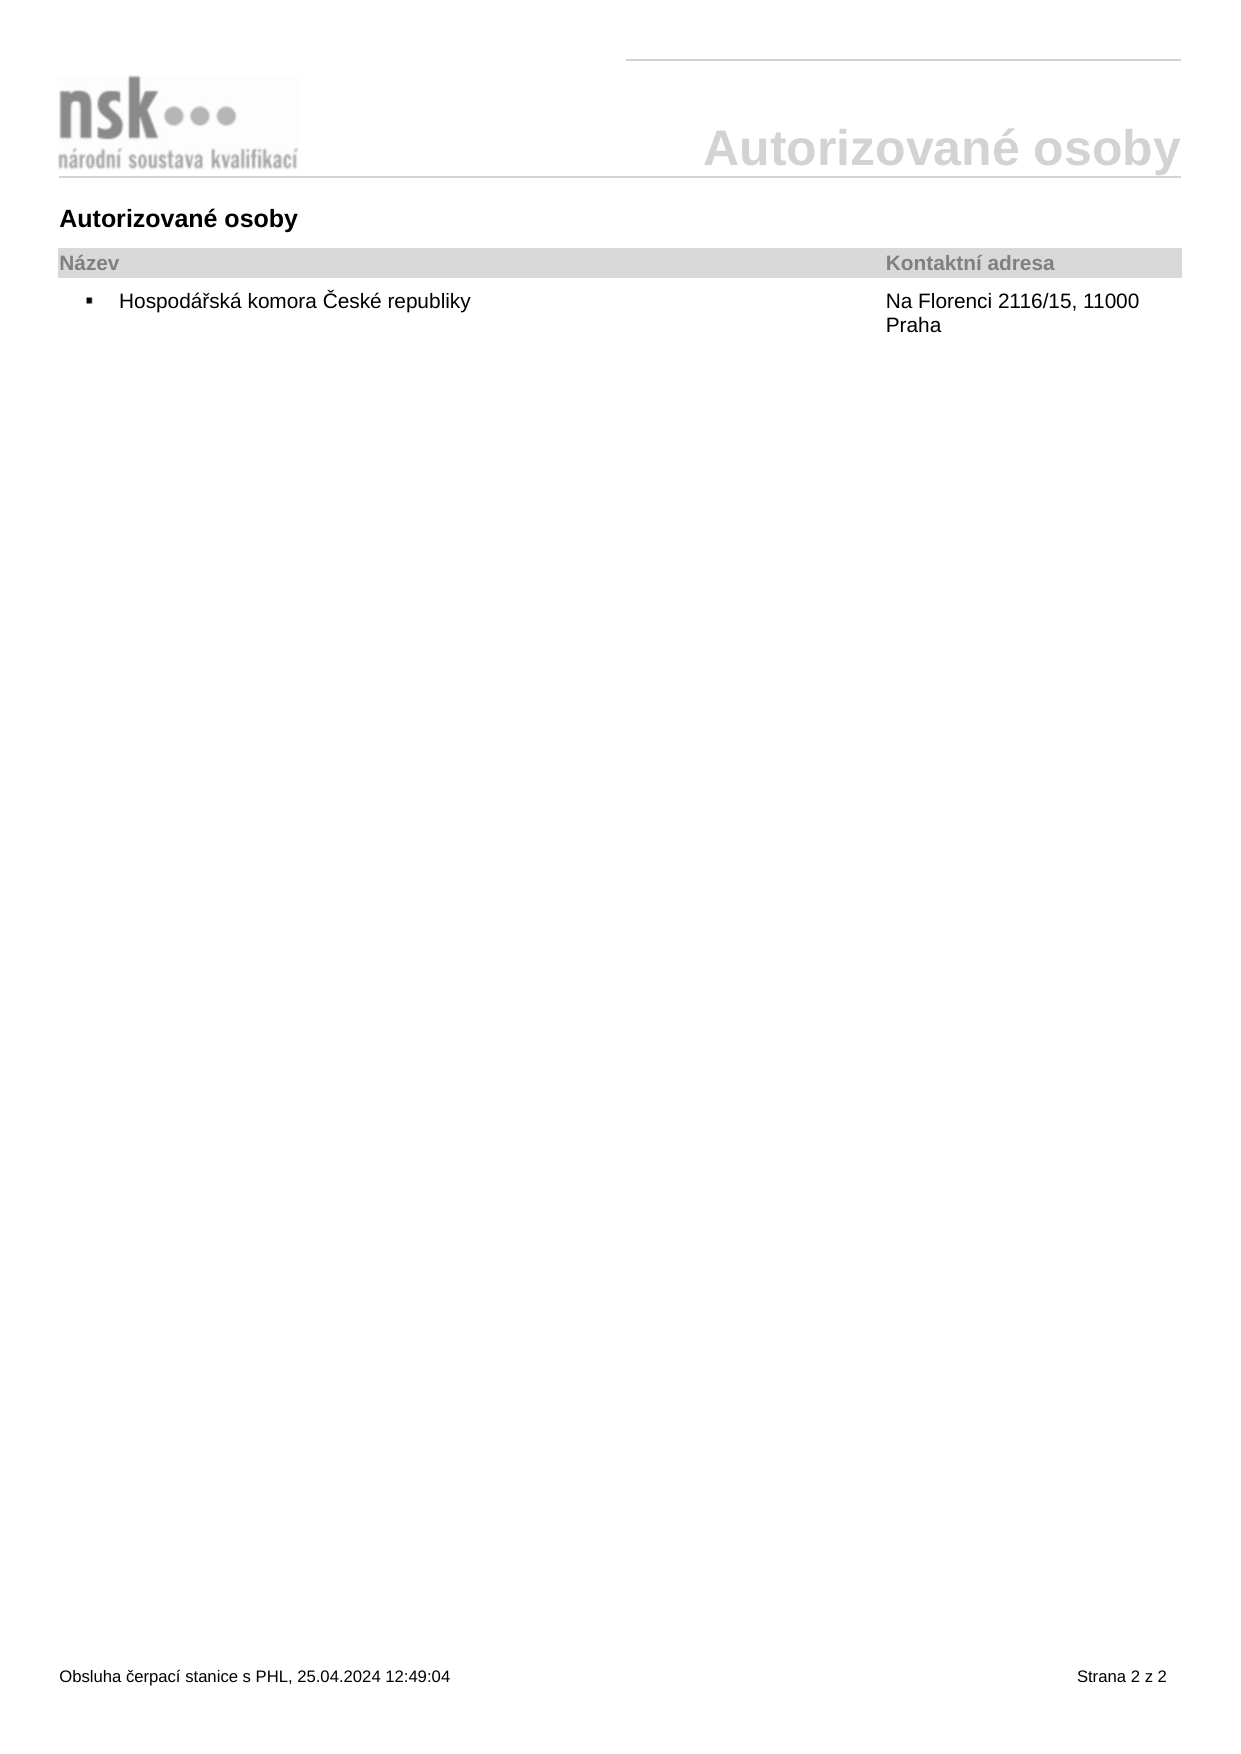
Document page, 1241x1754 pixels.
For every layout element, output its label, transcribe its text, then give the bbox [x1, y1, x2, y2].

table_cell [119, 1237, 481, 1448]
table_cell [886, 278, 1167, 289]
table_cell [59, 194, 119, 200]
table_cell [481, 278, 617, 289]
table_cell [1167, 1448, 1181, 1658]
table_cell [481, 1448, 617, 1658]
table_cell [59, 637, 119, 937]
table_cell [860, 314, 886, 337]
table_cell [1167, 937, 1181, 1237]
table_cell Autorizované osoby [626, 61, 1181, 176]
table_cell Hospodářská komora České republiky [119, 289, 886, 314]
table_cell [1167, 278, 1181, 289]
table_cell [860, 194, 886, 200]
table_cell [59, 236, 119, 248]
table_cell [59, 171, 119, 176]
table_cell [618, 937, 626, 1237]
table_cell [618, 1448, 626, 1658]
table_cell Strana 2 z 2 [860, 1658, 1167, 1694]
table_cell [481, 314, 617, 337]
picture [59, 288, 119, 313]
table_cell [1167, 1658, 1181, 1694]
table_cell [119, 637, 481, 937]
table_cell [626, 637, 860, 937]
table_cell [860, 278, 886, 289]
table_cell [886, 1448, 1167, 1658]
table_cell [626, 236, 860, 248]
table_cell [860, 937, 886, 1237]
picture [57, 59, 619, 171]
table_cell [618, 314, 626, 337]
table_cell [626, 1237, 860, 1448]
table_cell [619, 59, 626, 170]
table_cell [618, 637, 626, 937]
table_cell [860, 1237, 886, 1448]
table_cell Název [60, 250, 885, 277]
table_cell [886, 937, 1167, 1237]
table_cell [481, 337, 617, 637]
table_cell [626, 278, 860, 289]
table_cell [481, 236, 617, 248]
table_cell [59, 1237, 119, 1448]
table_cell [119, 194, 481, 200]
table_cell [626, 937, 860, 1237]
table_cell [59, 937, 119, 1237]
table_cell [886, 236, 1167, 248]
table_cell [618, 1237, 626, 1448]
table_cell [59, 314, 119, 337]
table_cell [481, 194, 617, 200]
table_cell [886, 637, 1167, 937]
table_cell [119, 314, 481, 337]
table_cell [886, 194, 1167, 200]
table_cell [59, 1448, 119, 1658]
table_cell [1167, 637, 1181, 937]
table_cell [626, 1448, 860, 1658]
table_cell [626, 314, 860, 337]
table_cell [860, 1448, 886, 1658]
table_cell [59, 337, 119, 637]
table_cell [886, 1237, 1167, 1448]
table_cell [59, 178, 1181, 194]
table_cell [618, 236, 626, 248]
table_cell [1167, 337, 1181, 637]
table_cell [481, 637, 617, 937]
table_cell [626, 194, 860, 200]
table_cell [119, 337, 481, 637]
table_cell [618, 170, 626, 176]
table_cell [886, 337, 1167, 637]
table_cell [481, 1237, 617, 1448]
table_cell Na Florenci 2116/15, 11000 Praha [886, 289, 1181, 337]
table_cell Kontaktní adresa [886, 250, 1180, 277]
table_cell [618, 194, 626, 200]
table_cell [626, 337, 860, 637]
table_cell [860, 637, 886, 937]
table_cell [119, 171, 481, 176]
table_cell [119, 236, 481, 248]
table_cell [119, 1448, 481, 1658]
table_cell [59, 278, 119, 288]
table_cell [481, 171, 617, 176]
table_cell Obsluha čerpací stanice s PHL, 25.04.2024 12:49:04 [59, 1658, 860, 1694]
table_cell [618, 337, 626, 637]
table_cell [1167, 236, 1181, 248]
table_cell [119, 278, 481, 289]
table_cell [860, 337, 886, 637]
table_cell [618, 278, 626, 289]
table_cell [119, 937, 481, 1237]
table_cell Autorizované osoby [59, 200, 1181, 236]
table_cell [1167, 1237, 1181, 1448]
table_cell [860, 236, 886, 248]
table_cell [1167, 194, 1181, 200]
table_cell [481, 937, 617, 1237]
